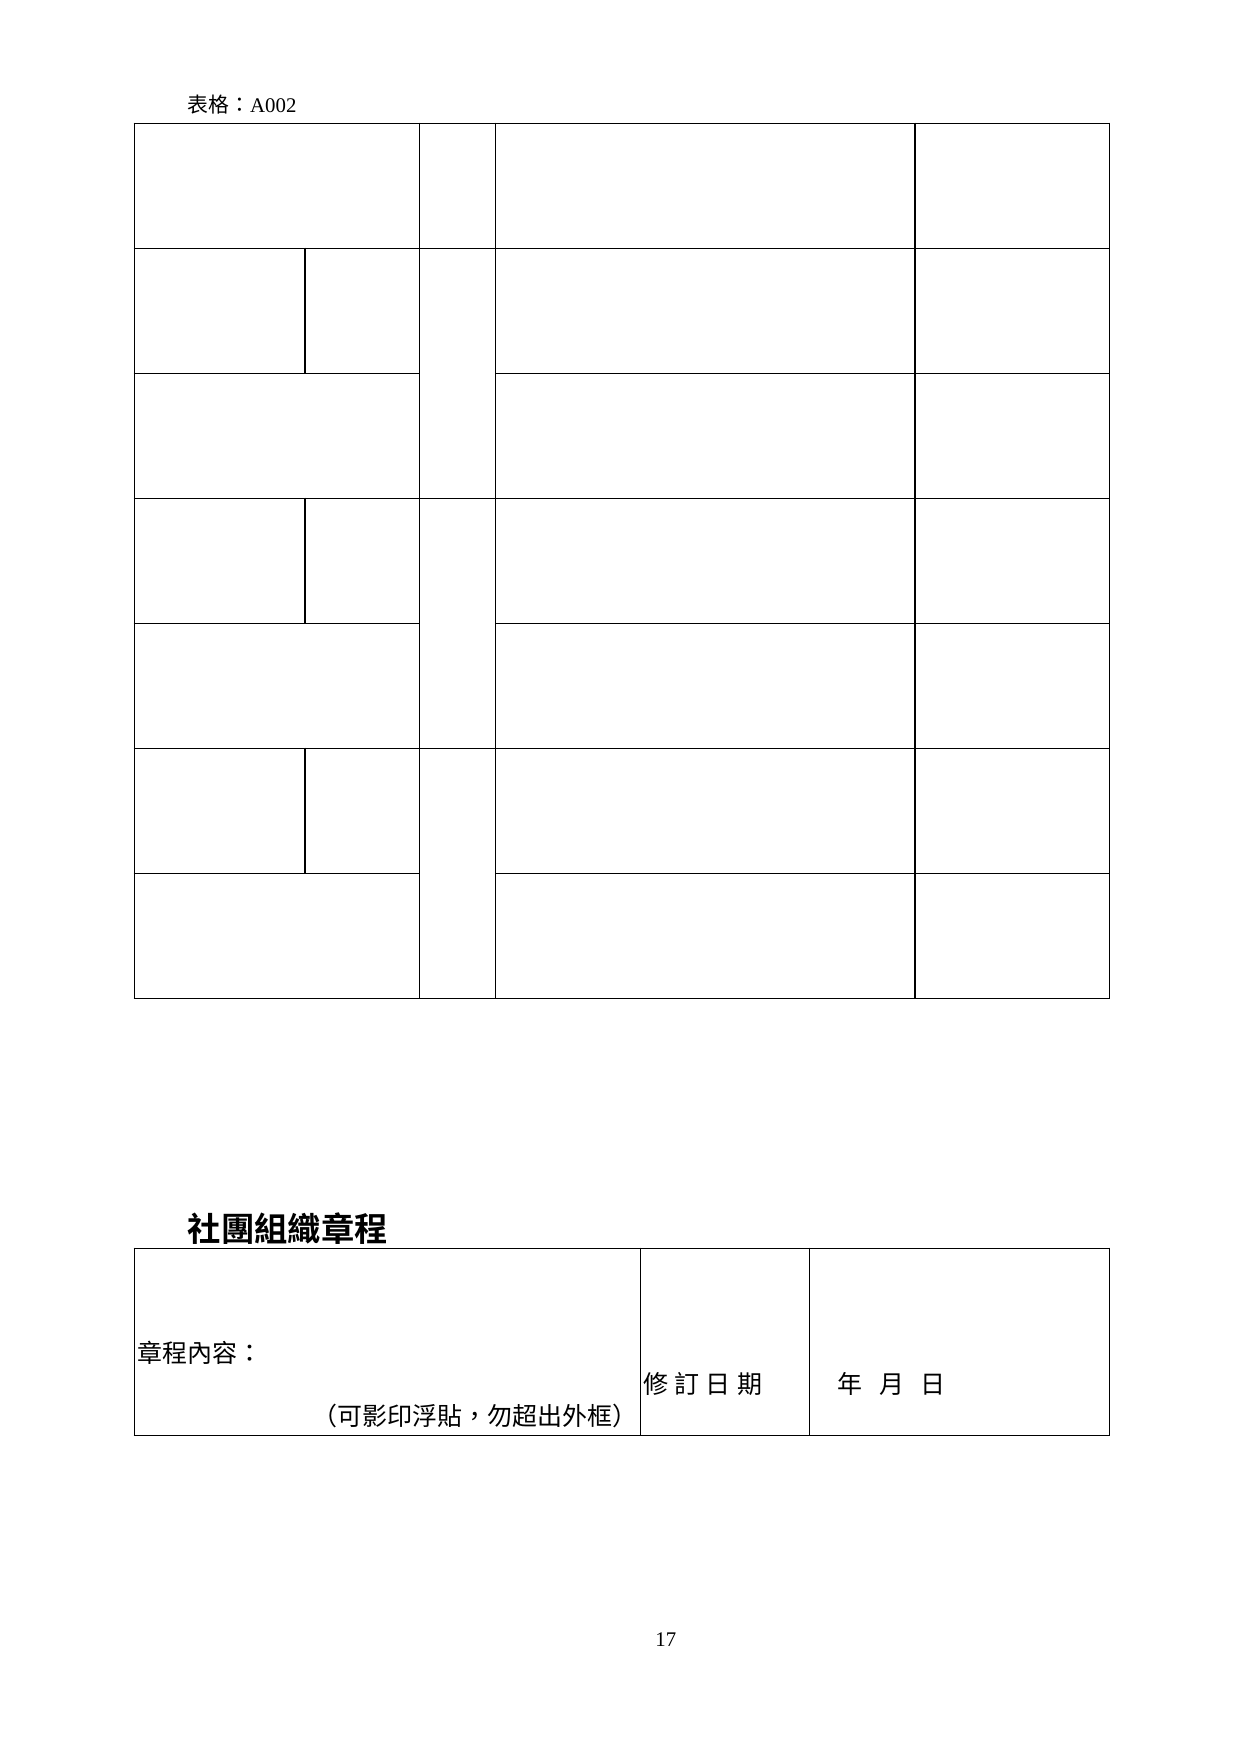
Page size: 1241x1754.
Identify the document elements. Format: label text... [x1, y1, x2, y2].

table_cell [496, 624, 914, 748]
table_cell [135, 249, 304, 373]
table_cell [135, 749, 304, 873]
table_cell [420, 499, 495, 748]
table_cell [135, 374, 419, 498]
table_header 修訂日期 [641, 1249, 809, 1435]
table_cell [916, 749, 1109, 873]
table_cell [306, 249, 419, 373]
text 社團組織章程 [187, 1185, 1144, 1248]
table_cell [496, 374, 914, 498]
table_cell [420, 749, 495, 998]
table_cell [916, 124, 1109, 248]
table_header 年 月 日 [810, 1249, 1109, 1435]
table_header 章程內容： （可影印浮貼，勿超出外框） [135, 1249, 640, 1435]
table_cell [916, 874, 1109, 998]
table_cell [420, 124, 495, 248]
table_cell [135, 124, 419, 248]
table_cell [135, 624, 419, 748]
table_cell [496, 749, 914, 873]
table_cell [135, 499, 304, 623]
table_cell [916, 499, 1109, 623]
table_cell [496, 874, 914, 998]
table_cell [420, 249, 495, 498]
table_cell [496, 124, 914, 248]
table_cell [496, 499, 914, 623]
table_cell [306, 499, 419, 623]
table_cell [916, 249, 1109, 373]
table_cell [916, 624, 1109, 748]
table_cell [306, 749, 419, 873]
table_cell [496, 249, 914, 373]
table_cell [135, 874, 419, 998]
table_cell [916, 374, 1109, 498]
